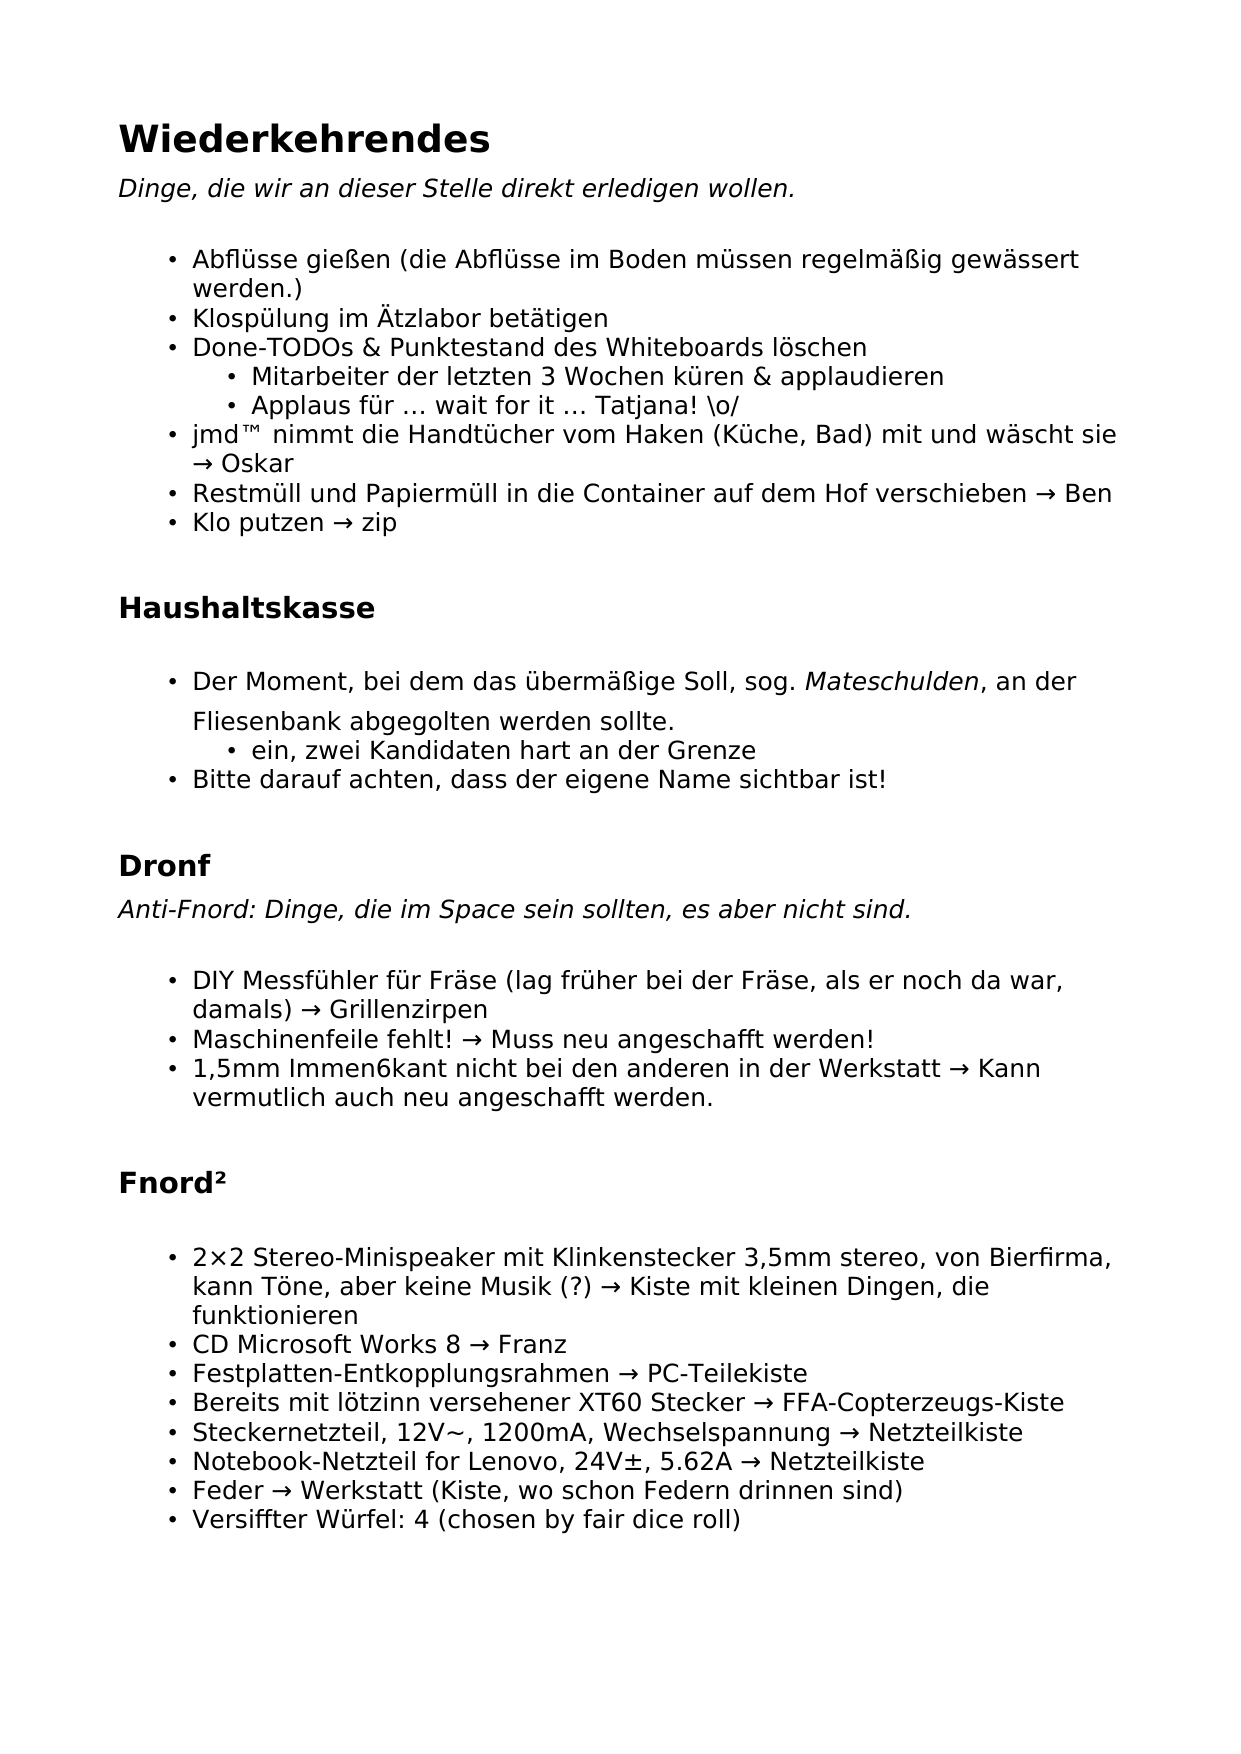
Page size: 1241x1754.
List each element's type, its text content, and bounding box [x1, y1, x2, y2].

list 1,5mm Immen6kant nicht bei den anderen in der Werkstatt → Kann vermutlich auch neu angeschafft werden. [177, 1054, 1122, 1112]
list Klospülung im Ätzlabor betätigen [177, 304, 1122, 333]
subtitle Wiederkehrendes [118, 118, 1122, 162]
list Mitarbeiter der letzten 3 Wochen küren & applaudieren [236, 362, 1122, 391]
list Versiffter Würfel: 4 (chosen by fair dice roll) [177, 1505, 1122, 1534]
list jmd™ nimmt die Handtücher vom Haken (Küche, Bad) mit und wäscht sie → Oskar [177, 420, 1122, 479]
subtitle Fnord² [118, 1167, 1122, 1201]
list Bereits mit lötzinn versehener XT60 Stecker → FFA-Copterzeugs-Kiste [177, 1388, 1122, 1418]
list Klo putzen → zip [177, 508, 1122, 537]
list 2×2 Stereo-Minispeaker mit Klinkenstecker 3,5mm stereo, von Bierfirma, kann Töne, aber keine Musik (?) → Kiste mit kleinen Dingen, die funktionieren [177, 1243, 1122, 1330]
list Feder → Werkstatt (Kiste, wo schon Federn drinnen sind) [177, 1476, 1122, 1505]
list Abflüsse gießen (die Abflüsse im Boden müssen regelmäßig gewässert werden.) [177, 245, 1122, 304]
text Anti-Fnord: Dinge, die im Space sein sollten, es aber nicht sind. [118, 895, 1122, 924]
subtitle Dronf [118, 849, 1122, 883]
subtitle Haushaltskasse [118, 592, 1122, 626]
list Steckernetzteil, 12V~, 1200mA, Wechselspannung → Netzteilkiste [177, 1418, 1122, 1447]
list CD Microsoft Works 8 → Franz [177, 1330, 1122, 1359]
list Der Moment, bei dem das übermäßige Soll, sog. Mateschulden, an der Fliesenbank abgegolten werden sollte. [177, 667, 1122, 736]
list Applaus für … wait for it … Tatjana! \o/ [236, 391, 1122, 420]
list ein, zwei Kandidaten hart an der Grenze [236, 736, 1122, 765]
list Restmüll und Papiermüll in die Container auf dem Hof verschieben → Ben [177, 479, 1122, 508]
list DIY Messfühler für Fräse (lag früher bei der Fräse, als er noch da war, damals) → Grillenzirpen [177, 966, 1122, 1025]
text Dinge, die wir an dieser Stelle direkt erledigen wollen. [118, 174, 1122, 203]
list Maschinenfeile fehlt! → Muss neu angeschafft werden! [177, 1025, 1122, 1054]
list Notebook-Netzteil for Lenovo, 24V±, 5.62A → Netzteilkiste [177, 1447, 1122, 1476]
list Done-TODOs & Punktestand des Whiteboards löschen [177, 333, 1122, 362]
list Festplatten-Entkopplungsrahmen → PC-Teilekiste [177, 1359, 1122, 1388]
list Bitte darauf achten, dass der eigene Name sichtbar ist! [177, 765, 1122, 794]
